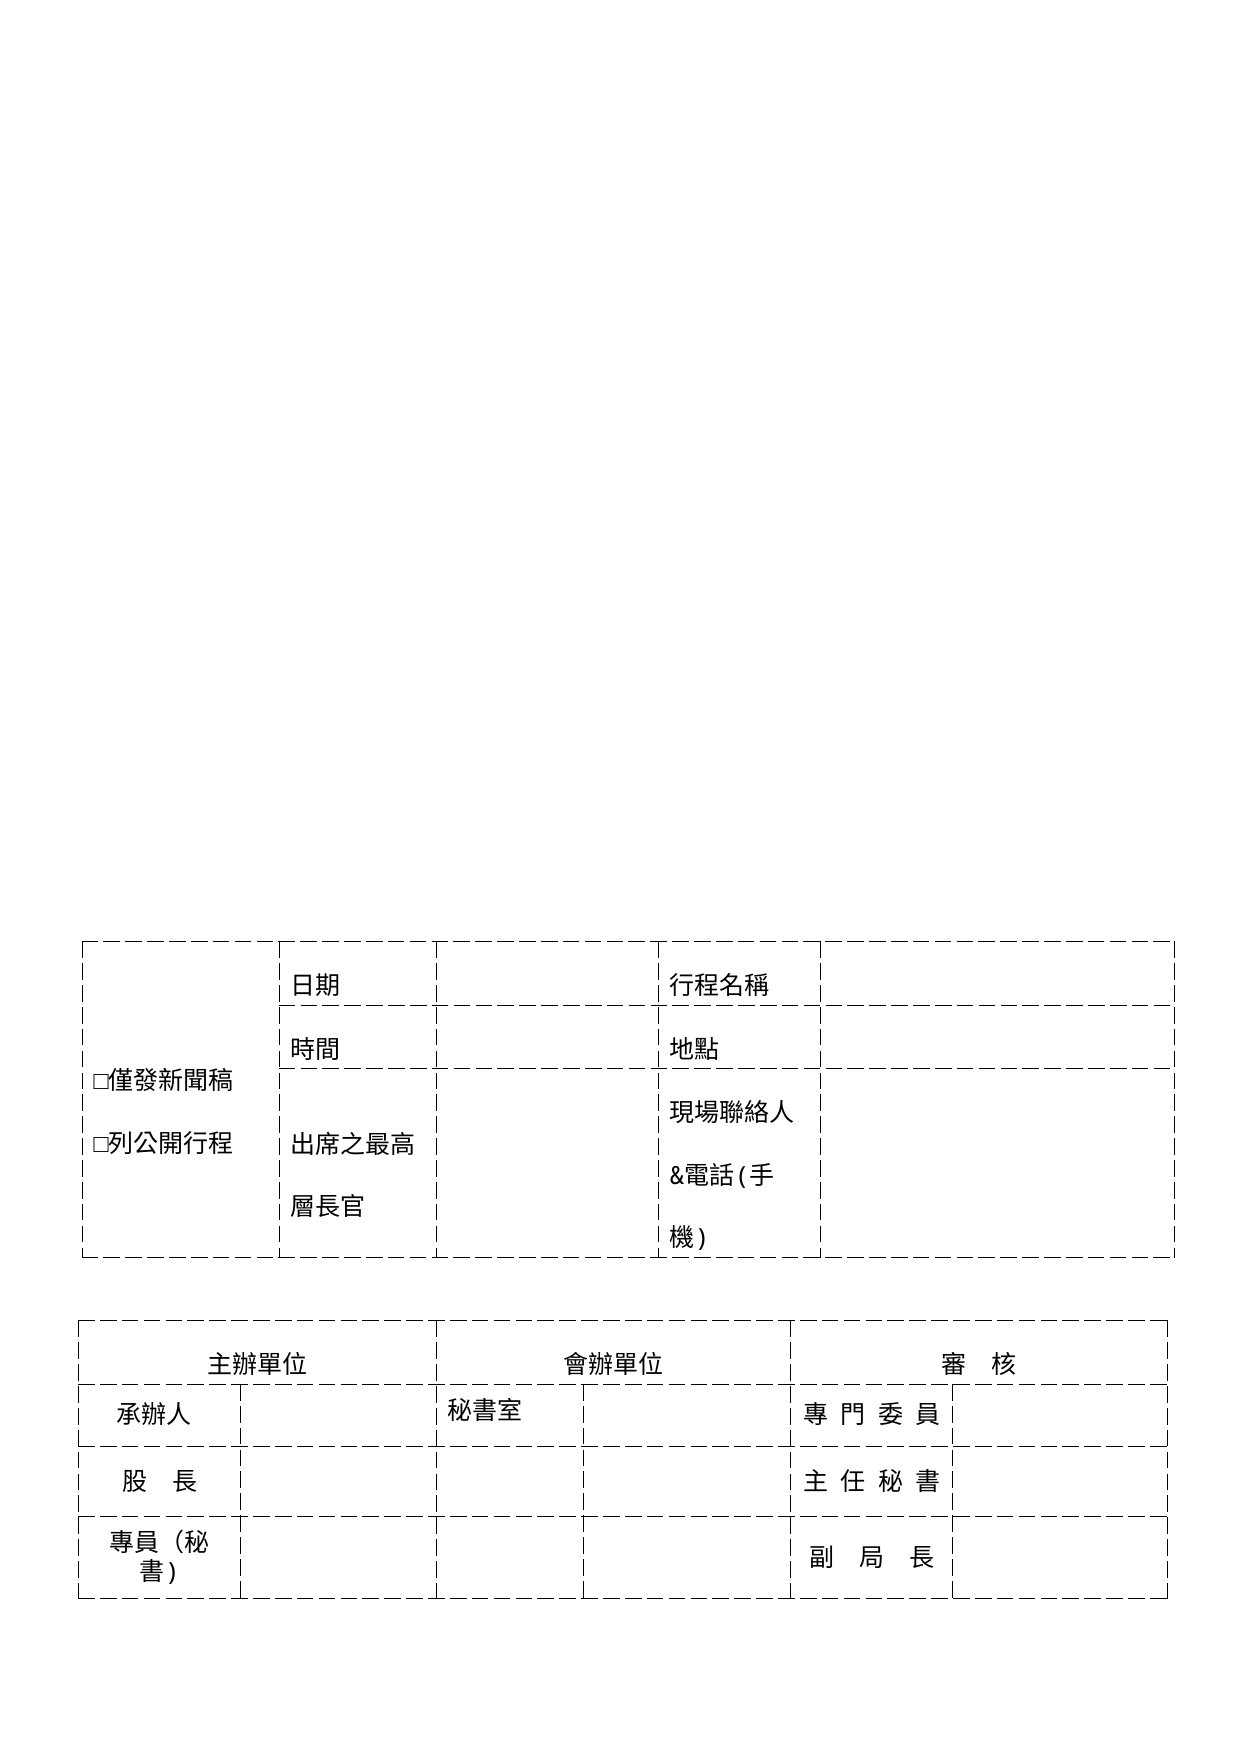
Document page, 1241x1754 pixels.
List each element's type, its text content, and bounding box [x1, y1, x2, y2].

table_cell [953, 1384, 1168, 1446]
table_cell [437, 1068, 658, 1257]
table_cell 副 局 長 [790, 1516, 953, 1598]
table_cell 主 任 秘 書 [790, 1446, 953, 1516]
table_header 日期 [279, 941, 437, 1005]
table_cell [240, 1516, 436, 1598]
table_cell [820, 1005, 1175, 1068]
table_cell [436, 1516, 584, 1598]
table_header □僅發新聞稿 □列公開行程 [82, 941, 279, 1257]
table_header [820, 941, 1175, 1005]
table_cell 專員（秘書) [79, 1516, 240, 1598]
table_cell [584, 1516, 790, 1598]
table_cell [953, 1516, 1168, 1598]
table_header 會辦單位 [436, 1320, 790, 1384]
table_cell [436, 1446, 584, 1516]
table_cell 秘書室 [436, 1384, 584, 1446]
table_header 主辦單位 [79, 1320, 436, 1384]
table_cell 專 門 委 員 [790, 1384, 953, 1446]
table_header [437, 941, 658, 1005]
table_cell 股 長 [79, 1446, 240, 1516]
table_cell [584, 1446, 790, 1516]
table_cell 承辦人 [79, 1384, 240, 1446]
table_cell [240, 1384, 436, 1446]
table_cell [820, 1068, 1175, 1257]
table_header 審 核 [790, 1320, 1168, 1384]
table_cell [240, 1446, 436, 1516]
table_cell 時間 [279, 1005, 437, 1068]
table_cell 出席之最高層長官 [279, 1068, 437, 1257]
table_cell [584, 1384, 790, 1446]
table_cell [953, 1446, 1168, 1516]
table_header 行程名稱 [658, 941, 820, 1005]
table_cell [437, 1005, 658, 1068]
table_cell 現場聯絡人&電話(手機) [658, 1068, 820, 1257]
table_cell 地點 [658, 1005, 820, 1068]
